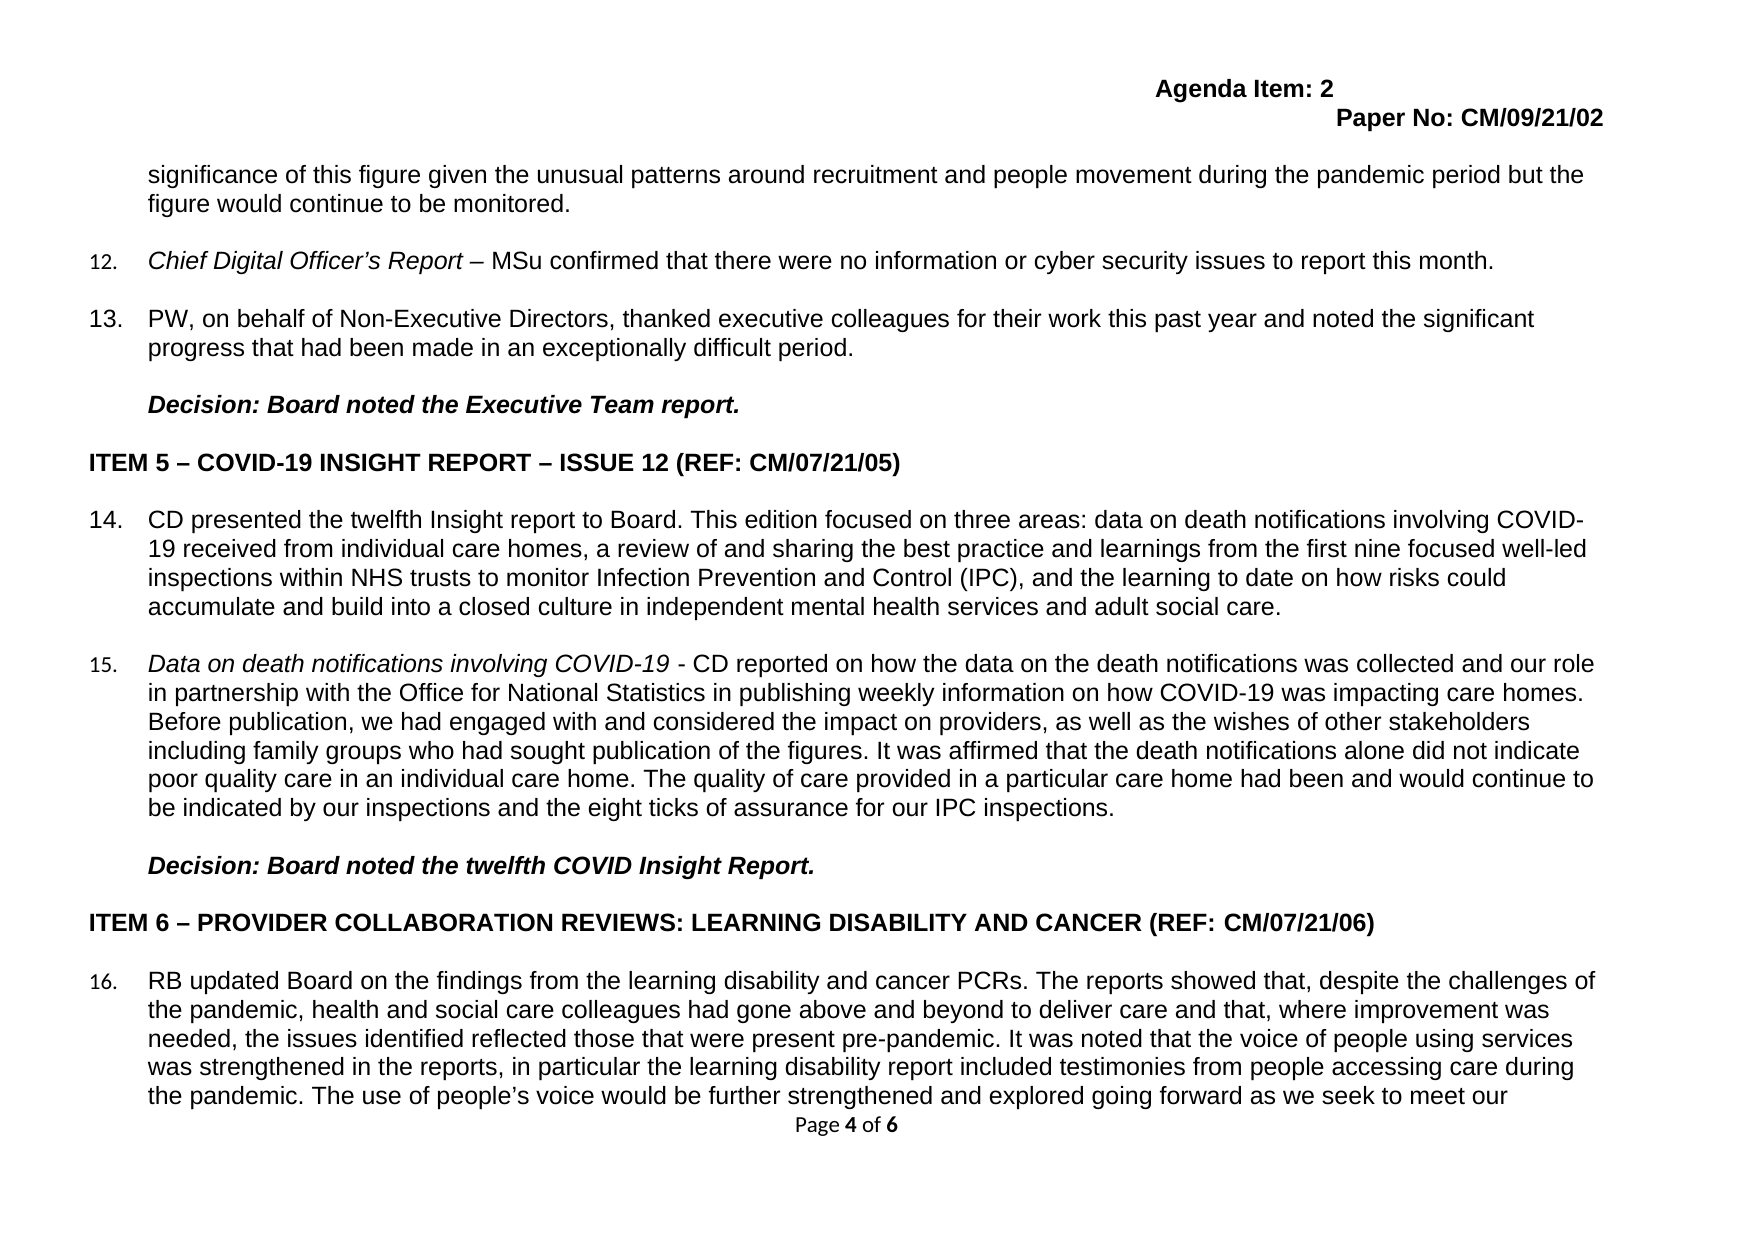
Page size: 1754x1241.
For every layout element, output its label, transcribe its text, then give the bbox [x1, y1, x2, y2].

list PW, on behalf of Non-Executive Directors, thanked executive colleagues for their work this past year and noted the significant progress that had been made in an exceptionally difficult period. [89, 304, 1604, 361]
list Data on death notifications involving COVID-19 - CD reported on how the data on the death notifications was collected and our role in partnership with the Office for National Statistics in publishing weekly information on how COVID-19 was impacting care homes. Before publication, we had engaged with and considered the impact on providers, as well as the wishes of other stakeholders including family groups who had sought publication of the figures. It was affirmed that the death notifications alone did not indicate poor quality care in an individual care home. The quality of care provided in a particular care home had been and would continue to be indicated by our inspections and the eight ticks of assurance for our IPC inspections. [89, 649, 1604, 822]
list RB updated Board on the findings from the learning disability and cancer PCRs. The reports showed that, despite the challenges of the pandemic, health and social care colleagues had gone above and beyond to deliver care and that, where improvement was needed, the issues identified reflected those that were present pre-pandemic. It was noted that the voice of people using services was strengthened in the reports, in particular the learning disability report included testimonies from people accessing care during the pandemic. The use of people’s voice would be further strengthened and explored going forward as we seek to meet our [89, 966, 1604, 1110]
list Chief Digital Officer’s Report – MSu confirmed that there were no information or cyber security issues to report this month. [89, 246, 1604, 275]
text Decision: Board noted the Executive Team report. [89, 390, 1604, 419]
list CD presented the twelfth Insight report to Board. This edition focused on three areas: data on death notifications involving COVID-19 received from individual care homes, a review of and sharing the best practice and learnings from the first nine focused well-led inspections within NHS trusts to monitor Infection Prevention and Control (IPC), and the learning to date on how risks could accumulate and build into a closed culture in independent mental health services and adult social care. [89, 505, 1604, 620]
text ITEM 6 – PROVIDER COLLABORATION REVIEWS: LEARNING DISABILITY AND CANCER (REF: CM/07/21/06) [89, 908, 1604, 937]
text Decision: Board noted the twelfth COVID Insight Report. [89, 851, 1604, 879]
text ITEM 5 – COVID-19 INSIGHT REPORT – ISSUE 12 (REF: CM/07/21/05) [89, 448, 1604, 476]
list significance of this figure given the unusual patterns around recruitment and people movement during the pandemic period but the figure would continue to be monitored. [89, 160, 1604, 217]
